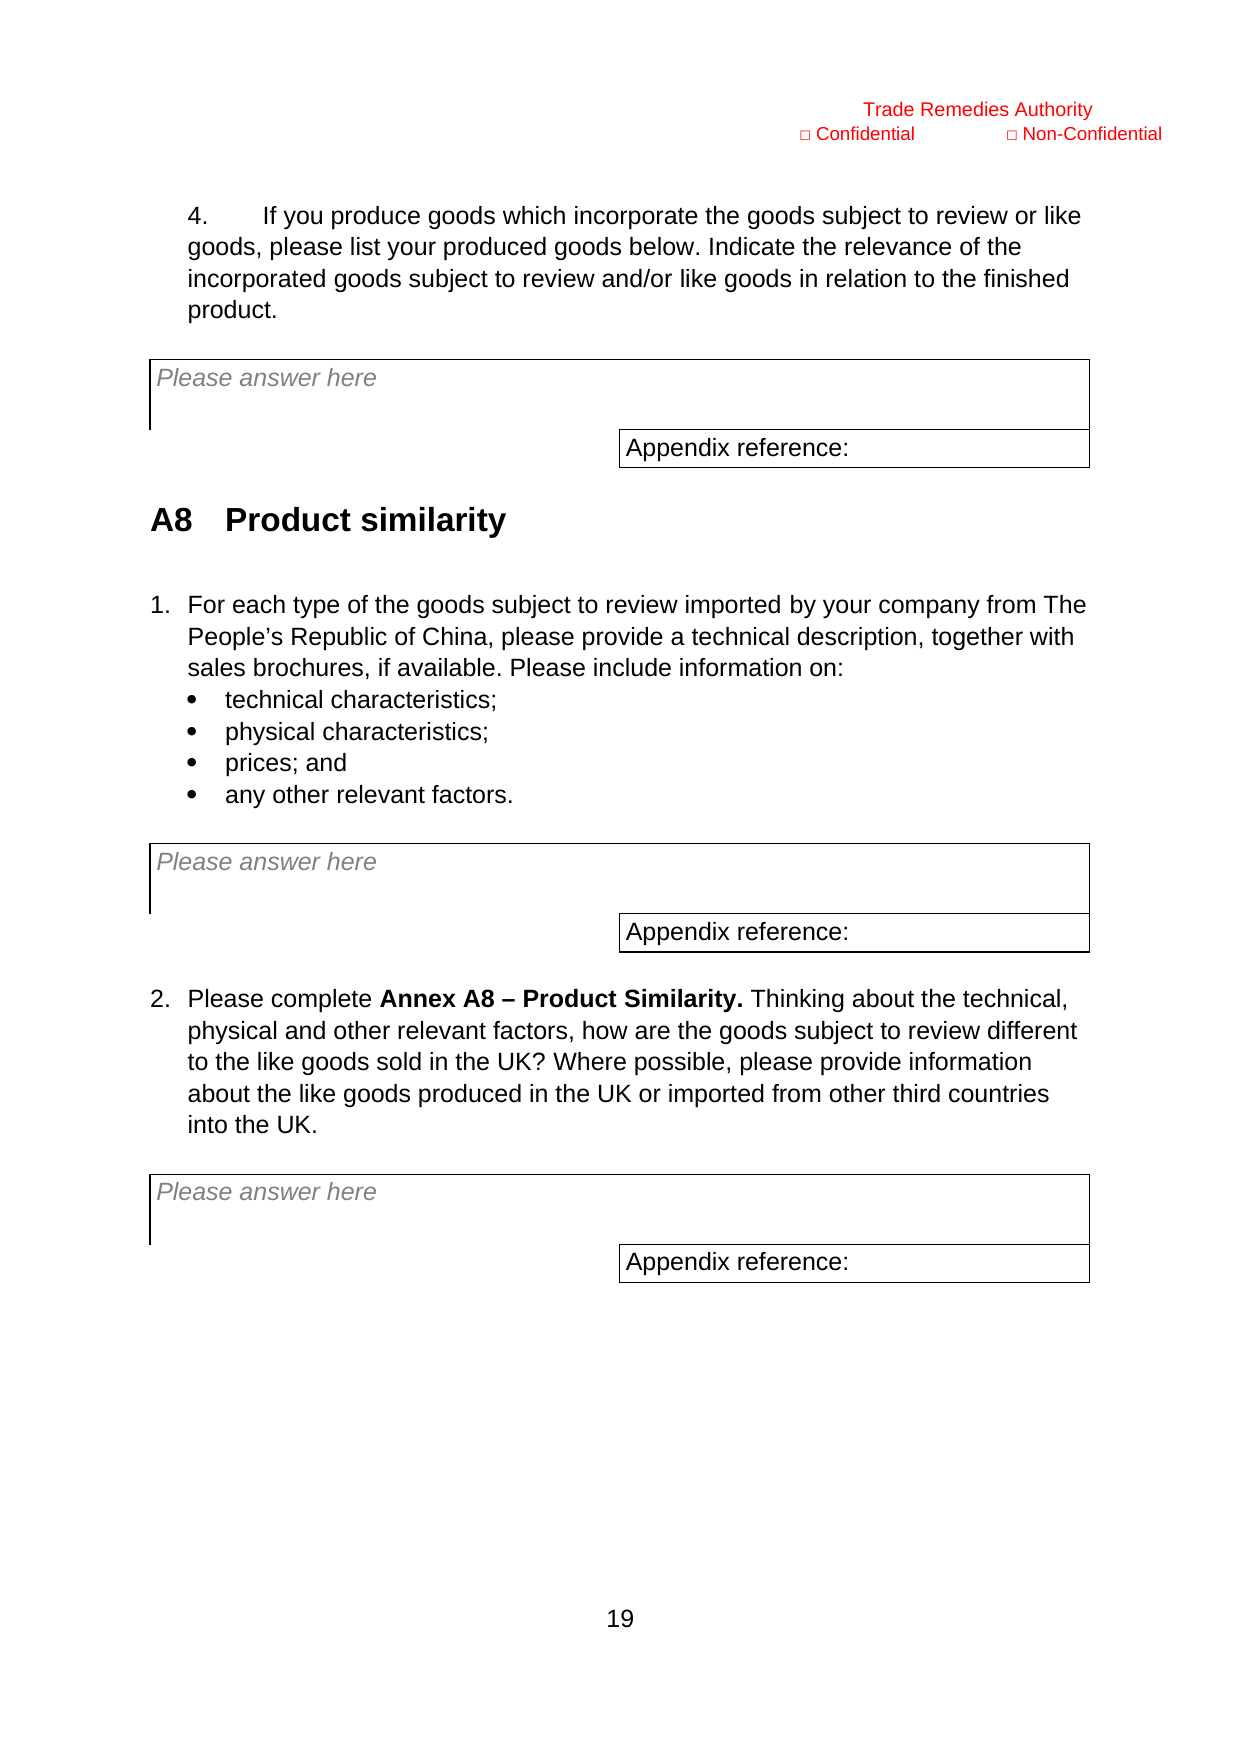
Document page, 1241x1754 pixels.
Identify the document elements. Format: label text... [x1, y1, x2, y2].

table_cell [150, 430, 619, 467]
table_header Please answer here [151, 360, 1089, 429]
list If you produce goods which incorporate the goods subject to review or like goods, please list your produced goods below. Indicate the relevance of the incorporated goods subject to review and/or like goods in relation to the finished product. [187, 201, 1090, 324]
list prices; and [187, 748, 1090, 777]
table_cell [150, 1245, 619, 1282]
table_cell Appendix reference: [620, 1245, 1089, 1282]
list For each type of the goods subject to review imported by your company from The People’s Republic of China, please provide a technical description, together with sales brochures, if available. Please include information on: [150, 590, 1090, 682]
subtitle A8 Product similarity [150, 500, 1090, 538]
list Please complete Annex A8 – Product Similarity. Thinking about the technical, physical and other relevant factors, how are the goods subject to review different to the like goods sold in the UK? Where possible, please provide information about the like goods produced in the UK or imported from other third countries into the UK. [150, 984, 1090, 1139]
table_header Please answer here [151, 844, 1089, 913]
list any other relevant factors. [187, 780, 1090, 809]
table_header Please answer here [151, 1175, 1089, 1243]
table_cell [150, 914, 619, 951]
table_cell Appendix reference: [620, 914, 1089, 951]
list physical characteristics; [187, 716, 1090, 745]
table_cell Appendix reference: [620, 430, 1089, 467]
list technical characteristics; [187, 685, 1090, 714]
